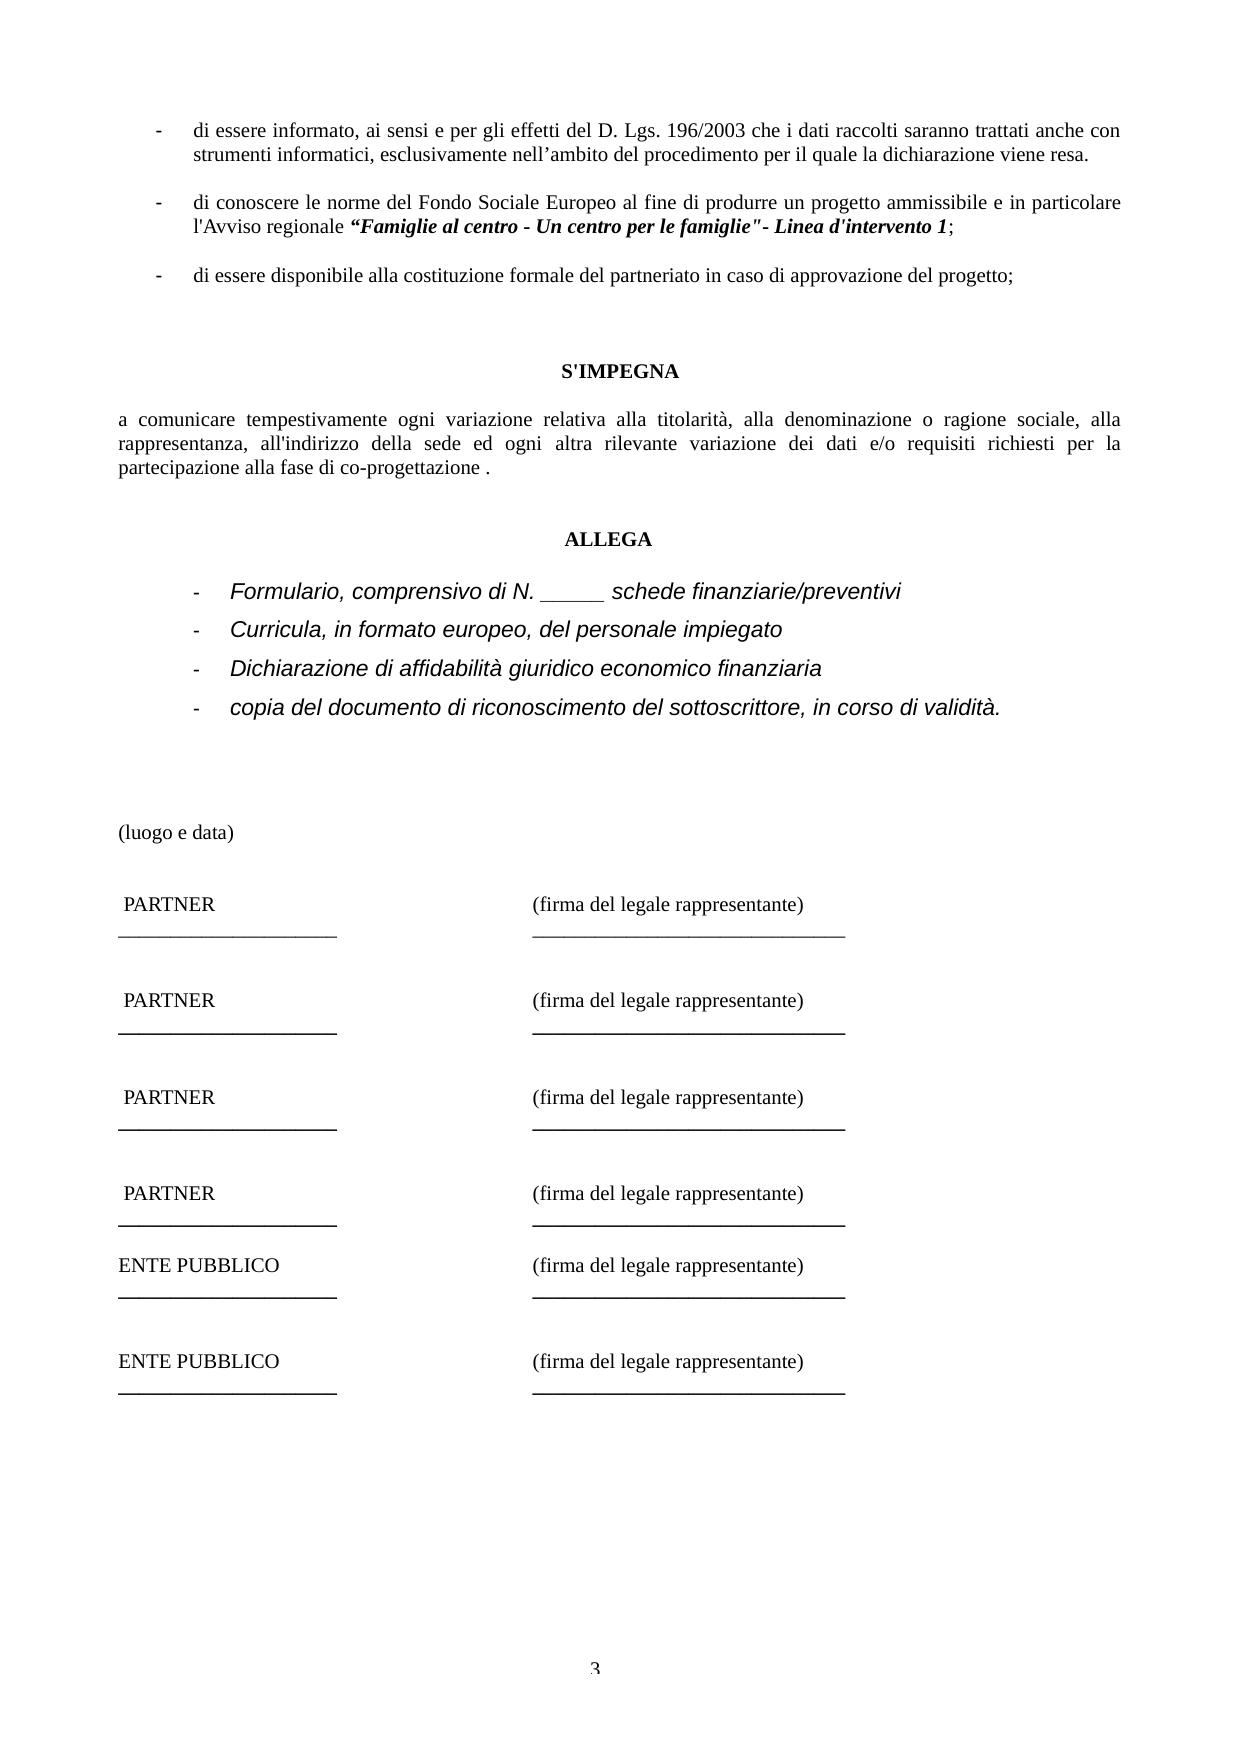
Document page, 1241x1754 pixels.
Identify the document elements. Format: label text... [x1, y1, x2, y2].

text ALLEGA [118, 527, 1122, 551]
text _____________________ ______________________________ [118, 1205, 1122, 1229]
text PARTNER (firma del legale rappresentante) [118, 892, 1122, 916]
text PARTNER (firma del legale rappresentante) [118, 1181, 1122, 1205]
list Dichiarazione di affidabilità giuridico economico finanziaria [193, 655, 1122, 682]
text (luogo e data) [118, 820, 1122, 844]
text PARTNER (firma del legale rappresentante) [118, 988, 1122, 1012]
text _____________________ ______________________________ [118, 1012, 1122, 1037]
list Curricula, in formato europeo, del personale impiegato [193, 616, 1122, 643]
list Formulario, comprensivo di N. _____ schede finanziarie/preventivi [193, 578, 1122, 604]
list di essere informato, ai sensi e per gli effetti del D. Lgs. 196/2003 che i dati raccolti saranno trattati anche con strumenti informatici, esclusivamente nell’ambito del procedimento per il quale la dichiarazione viene resa. [156, 118, 1122, 166]
text a comunicare tempestivamente ogni variazione relativa alla titolarità, alla denominazione o ragione sociale, alla rappresentanza, all'indirizzo della sede ed ogni altra rilevante variazione dei dati e/o requisiti richiesti per la partecipazione alla fase di co-progettazione . [118, 407, 1122, 479]
text _____________________ ______________________________ [118, 1277, 1122, 1301]
text _____________________ ______________________________ [118, 916, 1122, 940]
text ENTE PUBBLICO (firma del legale rappresentante) [118, 1349, 1122, 1373]
list copia del documento di riconoscimento del sottoscrittore, in corso di validità. [193, 694, 1122, 721]
text S'IMPEGNA [118, 359, 1122, 383]
text PARTNER (firma del legale rappresentante) [118, 1085, 1122, 1109]
list di conoscere le norme del Fondo Sociale Europeo al fine di produrre un progetto ammissibile e in particolare l'Avviso regionale “Famiglie al centro - Un centro per le famiglie"- Linea d'intervento 1; [156, 190, 1122, 238]
text _____________________ ______________________________ [118, 1109, 1122, 1133]
list di essere disponibile alla costituzione formale del partneriato in caso di approvazione del progetto; [156, 262, 1122, 287]
text _____________________ ______________________________ [118, 1373, 1122, 1397]
text ENTE PUBBLICO (firma del legale rappresentante) [118, 1253, 1122, 1277]
